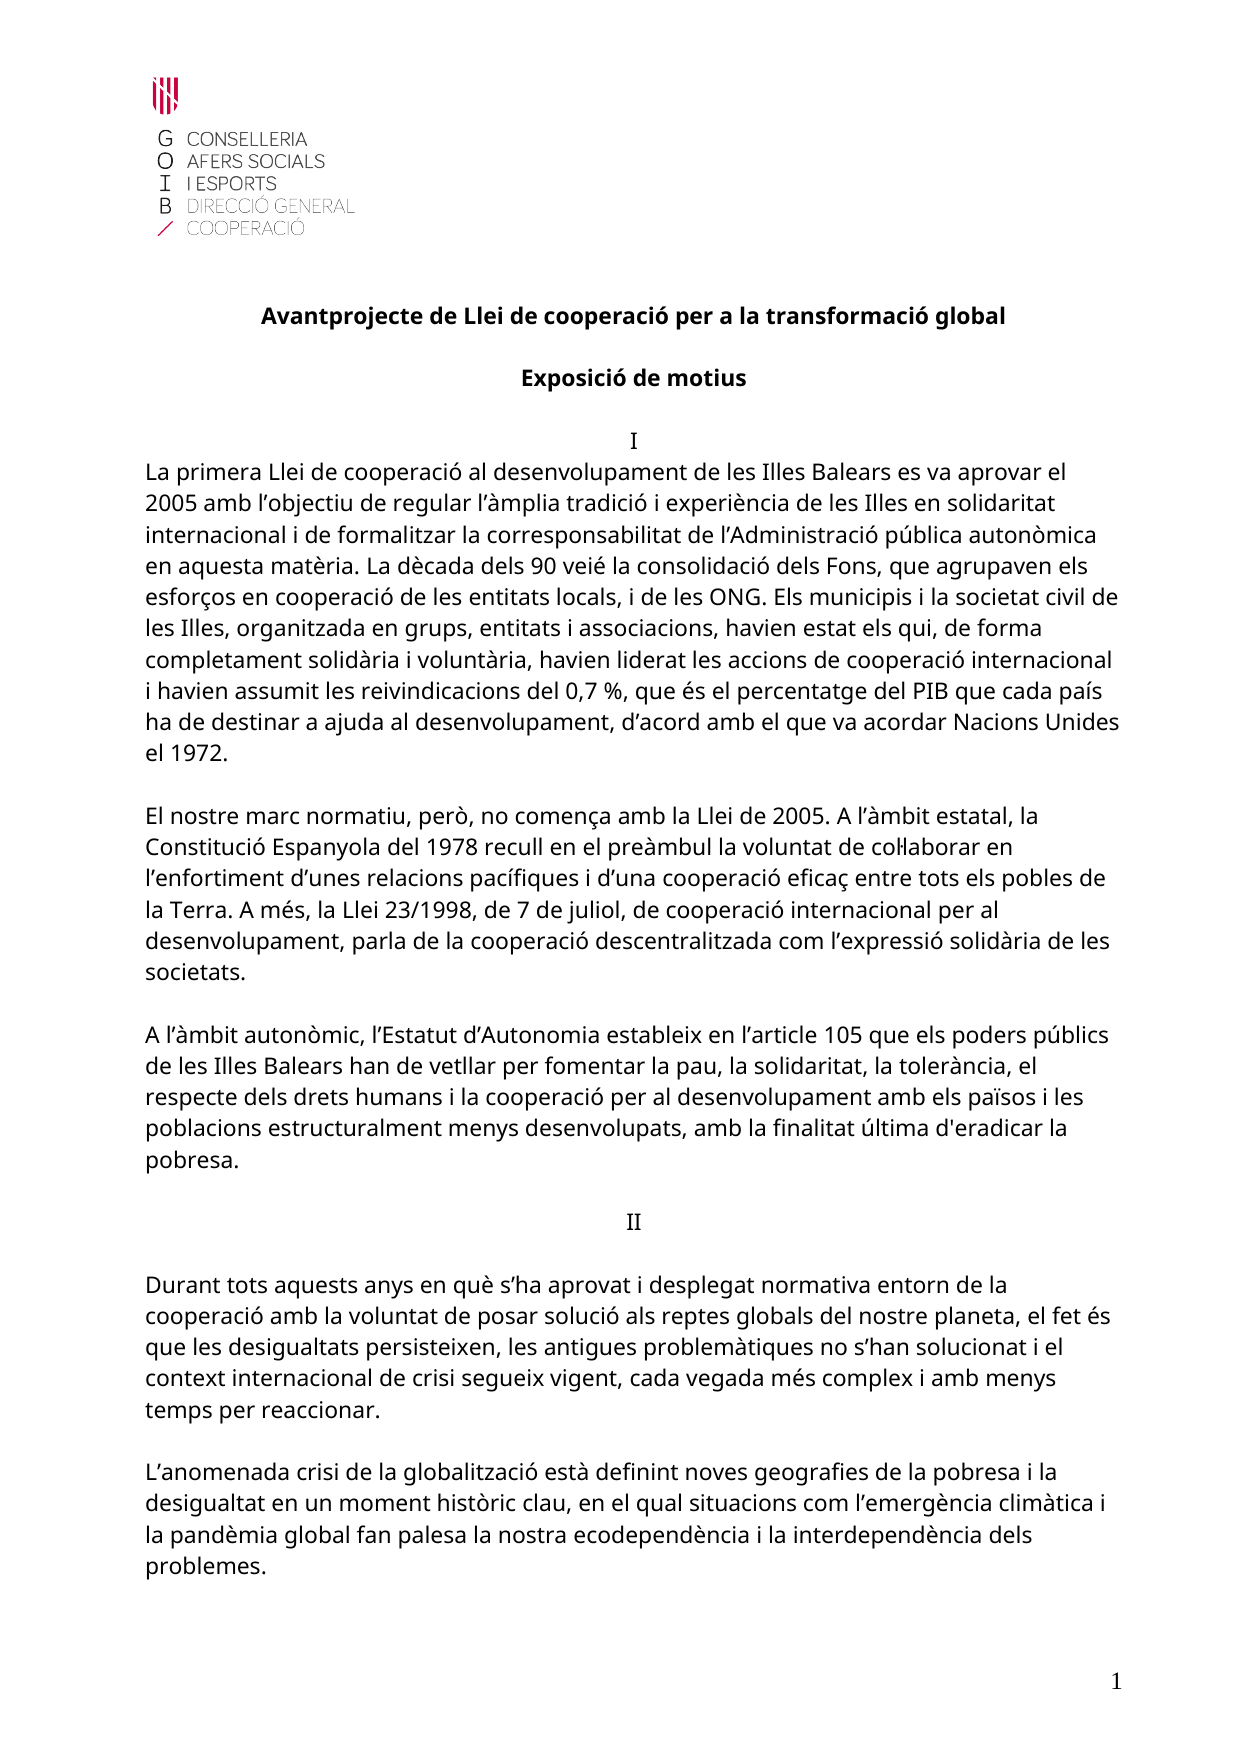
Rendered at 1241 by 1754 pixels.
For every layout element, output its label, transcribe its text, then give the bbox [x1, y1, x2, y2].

list I [145, 425, 1122, 456]
text L’anomenada crisi de la globalització està definint noves geografies de la pobresa i la desigualtat en un moment històric clau, en el qual situacions com l’emergència climàtica i la pandèmia global fan palesa la nostra ecodependència i la interdependència dels problemes. [145, 1456, 1122, 1581]
text II [145, 1206, 1122, 1237]
text Exposició de motius [145, 362, 1122, 394]
text Avantprojecte de Llei de cooperació per a la transformació global [145, 300, 1122, 331]
text La primera Llei de cooperació al desenvolupament de les Illes Balears es va aprovar el 2005 amb l’objectiu de regular l’àmplia tradició i experiència de les Illes en solidaritat internacional i de formalitzar la corresponsabilitat de l’Administració pública autonòmica en aquesta matèria. La dècada dels 90 veié la consolidació dels Fons, que agrupaven els esforços en cooperació de les entitats locals, i de les ONG. Els municipis i la societat civil de les Illes, organitzada en grups, entitats i associacions, havien estat els qui, de forma completament solidària i voluntària, havien liderat les accions de cooperació internacional i havien assumit les reivindicacions del 0,7 %, que és el percentatge del PIB que cada país ha de destinar a ajuda al desenvolupament, d’acord amb el que va acordar Nacions Unides el 1972. [145, 456, 1122, 769]
text El nostre marc normatiu, però, no comença amb la Llei de 2005. A l’àmbit estatal, la Constitució Espanyola del 1978 recull en el preàmbul la voluntat de col·laborar en l’enfortiment d’unes relacions pacífiques i d’una cooperació eficaç entre tots els pobles de la Terra. A més, la Llei 23/1998, de 7 de juliol, de cooperació internacional per al desenvolupament, parla de la cooperació descentralitzada com l’expressió solidària de les societats. [145, 800, 1122, 987]
text A l’àmbit autonòmic, l’Estatut d’Autonomia estableix en l’article 105 que els poders públics de les Illes Balears han de vetllar per fomentar la pau, la solidaritat, la tolerància, el respecte dels drets humans i la cooperació per al desenvolupament amb els països i les poblacions estructuralment menys desenvolupats, amb la finalitat última d'eradicar la pobresa. [145, 1019, 1122, 1175]
picture [138, 65, 371, 252]
text Durant tots aquests anys en què s’ha aprovat i desplegat normativa entorn de la cooperació amb la voluntat de posar solució als reptes globals del nostre planeta, el fet és que les desigualtats persisteixen, les antigues problemàtiques no s’han solucionat i el context internacional de crisi segueix vigent, cada vegada més complex i amb menys temps per reaccionar. [145, 1269, 1122, 1425]
